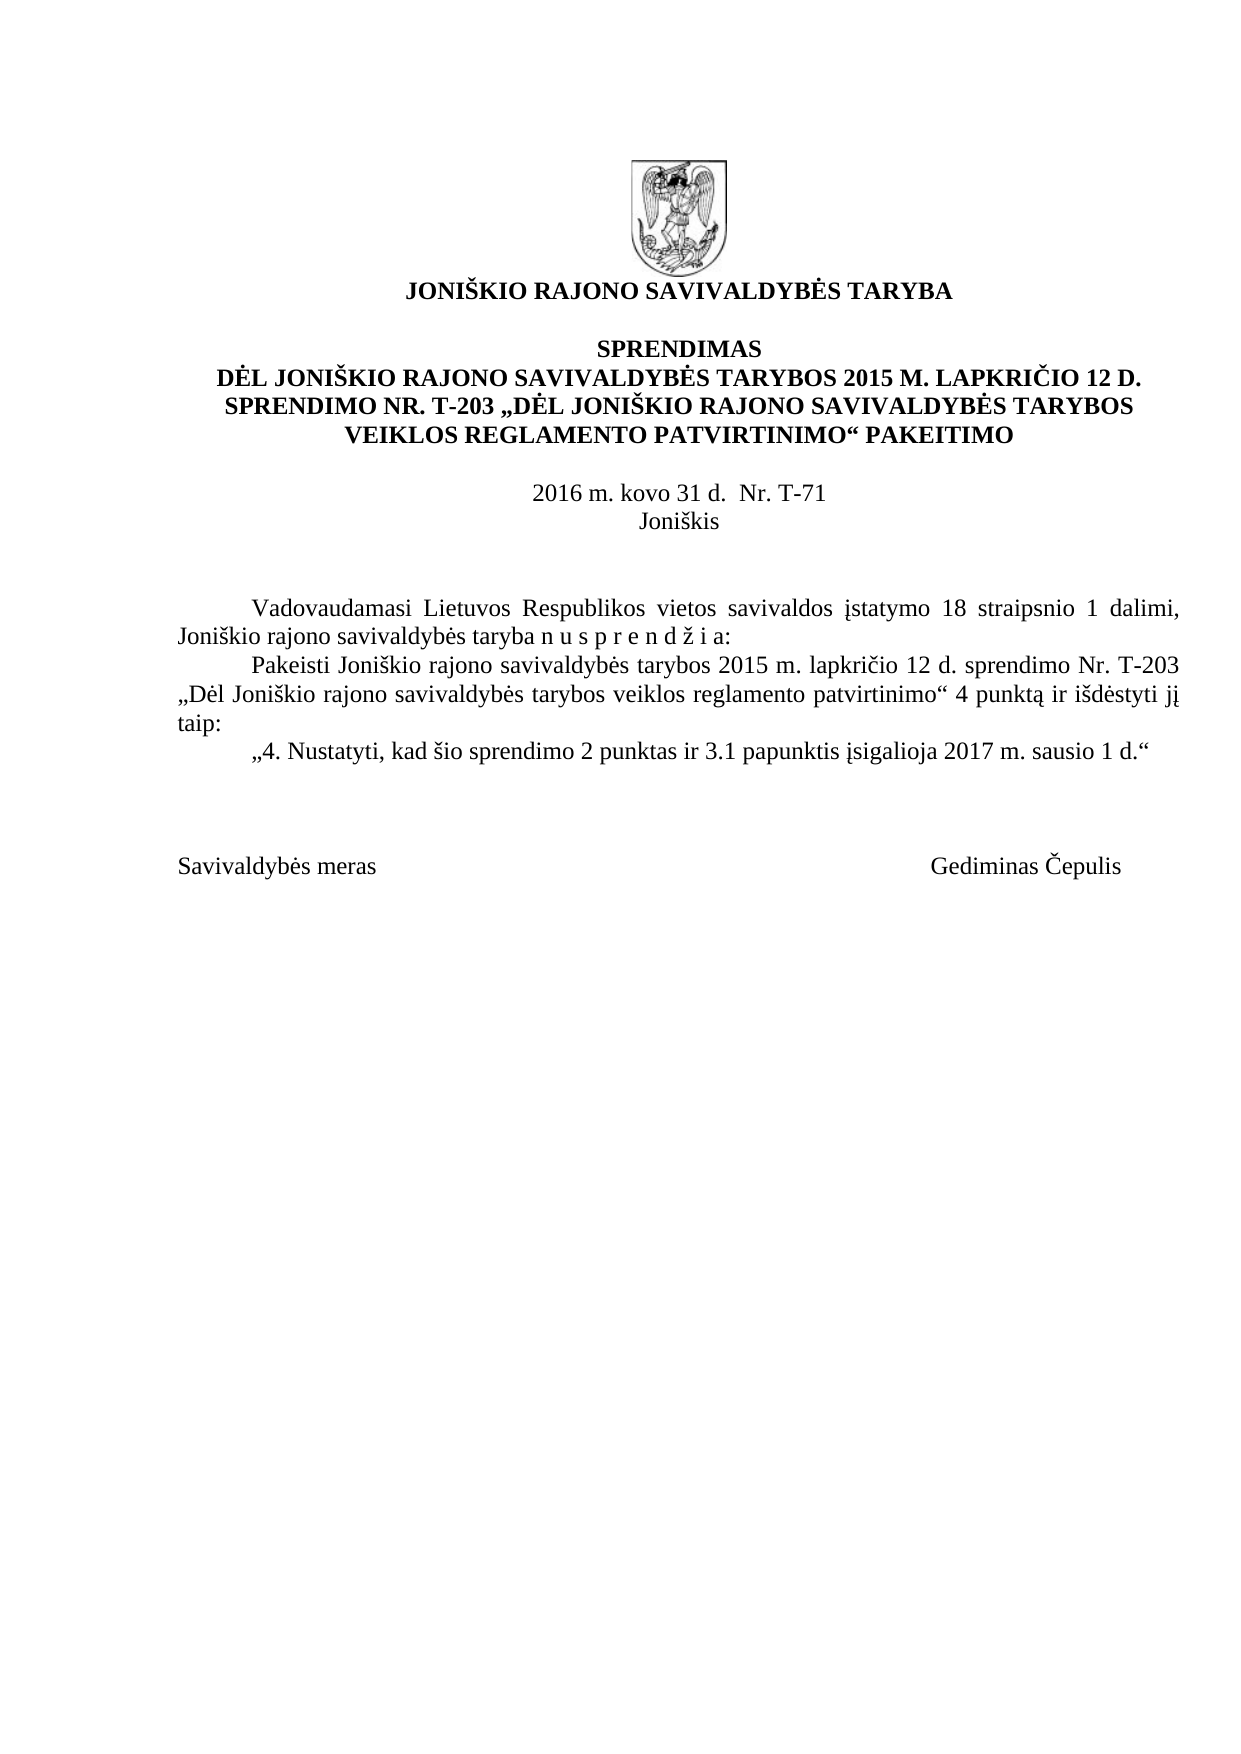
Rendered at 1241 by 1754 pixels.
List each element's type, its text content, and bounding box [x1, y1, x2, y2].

text 2016 m. kovo 31 d. Nr. T-71 [177, 478, 1181, 506]
text Savivaldybės meras Gediminas Čepulis [177, 851, 1181, 880]
text „4. Nustatyti, kad šio sprendimo 2 punktas ir 3.1 papunktis įsigalioja 2017 m. sausio 1 d.“ [177, 736, 1181, 765]
text SPRENDIMAS [177, 334, 1181, 363]
text Joniškis [177, 506, 1181, 535]
text Joniškio rajono savivaldybės TARYBA [177, 276, 1181, 305]
text Pakeisti Joniškio rajono savivaldybės tarybos 2015 m. lapkričio 12 d. sprendimo Nr. T-203 „Dėl Joniškio rajono savivaldybės tarybos veiklos reglamento patvirtinimo“ 4 punktą ir išdėstyti jį taip: [177, 650, 1181, 736]
text Vadovaudamasi Lietuvos Respublikos vietos savivaldos įstatymo 18 straipsnio 1 dalimi, Joniškio rajono savivaldybės taryba n u s p r e n d ž i a: [177, 593, 1181, 650]
text DĖL JONIŠKIO RAJONO SAVIVALDYBĖS TARYBOS 2015 M. LAPKRIČIO 12 D. SPRENDIMO NR. T-203 „DĖL JONIŠKIO RAJONO SAVIVALDYBĖS TARYBOS VEIKLOS REGLAMENTO PATVIRTINIMO“ PAKEITIMO [177, 363, 1181, 449]
